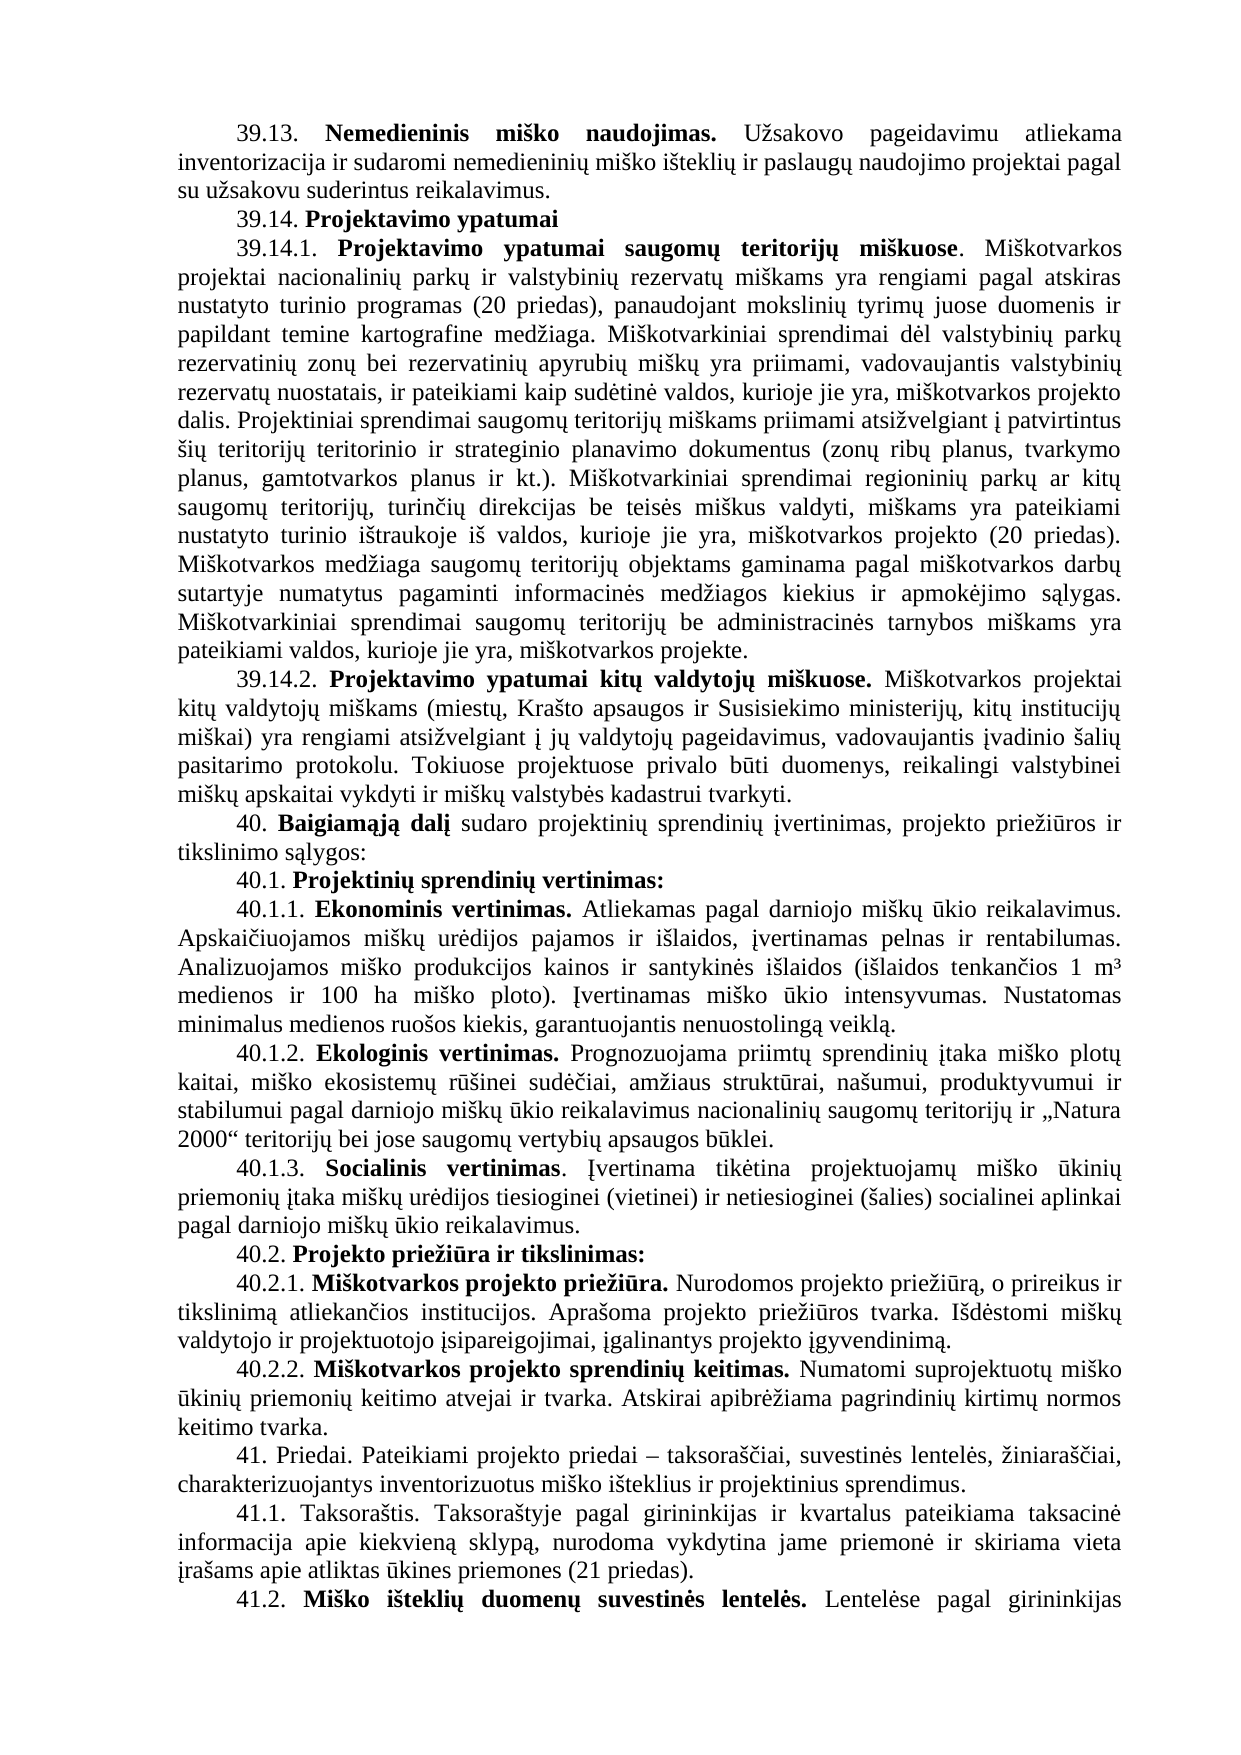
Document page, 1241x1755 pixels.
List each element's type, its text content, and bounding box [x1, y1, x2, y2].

text 41.2. Miško išteklių duomenų suvestinės lentelės. Lentelėse pagal girininkijas [177, 1584, 1122, 1613]
text 41. Priedai. Pateikiami projekto priedai – taksoraščiai, suvestinės lentelės, žiniaraščiai, charakterizuojantys inventorizuotus miško išteklius ir projektinius sprendimus. [177, 1441, 1122, 1498]
text 39.13. Nemedieninis miško naudojimas. Užsakovo pageidavimu atliekama inventorizacija ir sudaromi nemedieninių miško išteklių ir paslaugų naudojimo projektai pagal su užsakovu suderintus reikalavimus. [177, 118, 1122, 204]
text 39.14.1. Projektavimo ypatumai saugomų teritorijų miškuose. Miškotvarkos projektai nacionalinių parkų ir valstybinių rezervatų miškams yra rengiami pagal atskiras nustatyto turinio programas (20 priedas), panaudojant mokslinių tyrimų juose duomenis ir papildant temine kartografine medžiaga. Miškotvarkiniai sprendimai dėl valstybinių parkų rezervatinių zonų bei rezervatinių apyrubių miškų yra priimami, vadovaujantis valstybinių rezervatų nuostatais, ir pateikiami kaip sudėtinė valdos, kurioje jie yra, miškotvarkos projekto dalis. Projektiniai sprendimai saugomų teritorijų miškams priimami atsižvelgiant į patvirtintus šių teritorijų teritorinio ir strateginio planavimo dokumentus (zonų ribų planus, tvarkymo planus, gamtotvarkos planus ir kt.). Miškotvarkiniai sprendimai regioninių parkų ar kitų saugomų teritorijų, turinčių direkcijas be teisės miškus valdyti, miškams yra pateikiami nustatyto turinio ištraukoje iš valdos, kurioje jie yra, miškotvarkos projekto (20 priedas). Miškotvarkos medžiaga saugomų teritorijų objektams gaminama pagal miškotvarkos darbų sutartyje numatytus pagaminti informacinės medžiagos kiekius ir apmokėjimo sąlygas. Miškotvarkiniai sprendimai saugomų teritorijų be administracinės tarnybos miškams yra pateikiami valdos, kurioje jie yra, miškotvarkos projekte. [177, 233, 1122, 664]
text 40.1. Projektinių sprendinių vertinimas: [177, 866, 1122, 894]
text 40.2. Projekto priežiūra ir tikslinimas: [177, 1239, 1122, 1268]
text 41.1. Taksoraštis. Taksoraštyje pagal girininkijas ir kvartalus pateikiama taksacinė informacija apie kiekvieną sklypą, nurodoma vykdytina jame priemonė ir skiriama vieta įrašams apie atliktas ūkines priemones (21 priedas). [177, 1498, 1122, 1584]
text 39.14. Projektavimo ypatumai [177, 204, 1122, 233]
text 40.2.2. Miškotvarkos projekto sprendinių keitimas. Numatomi suprojektuotų miško ūkinių priemonių keitimo atvejai ir tvarka. Atskirai apibrėžiama pagrindinių kirtimų normos keitimo tvarka. [177, 1354, 1122, 1441]
text 40. Baigiamąją dalį sudaro projektinių sprendinių įvertinimas, projekto priežiūros ir tikslinimo sąlygos: [177, 808, 1122, 866]
text 39.14.2. Projektavimo ypatumai kitų valdytojų miškuose. Miškotvarkos projektai kitų valdytojų miškams (miestų, Krašto apsaugos ir Susisiekimo ministerijų, kitų institucijų miškai) yra rengiami atsižvelgiant į jų valdytojų pageidavimus, vadovaujantis įvadinio šalių pasitarimo protokolu. Tokiuose projektuose privalo būti duomenys, reikalingi valstybinei miškų apskaitai vykdyti ir miškų valstybės kadastrui tvarkyti. [177, 664, 1122, 808]
text 40.2.1. Miškotvarkos projekto priežiūra. Nurodomos projekto priežiūrą, o prireikus ir tikslinimą atliekančios institucijos. Aprašoma projekto priežiūros tvarka. Išdėstomi miškų valdytojo ir projektuotojo įsipareigojimai, įgalinantys projekto įgyvendinimą. [177, 1268, 1122, 1354]
text 40.1.2. Ekologinis vertinimas. Prognozuojama priimtų sprendinių įtaka miško plotų kaitai, miško ekosistemų rūšinei sudėčiai, amžiaus struktūrai, našumui, produktyvumui ir stabilumui pagal darniojo miškų ūkio reikalavimus nacionalinių saugomų teritorijų ir „Natura 2000“ teritorijų bei jose saugomų vertybių apsaugos būklei. [177, 1038, 1122, 1153]
text 40.1.3. Socialinis vertinimas. Įvertinama tikėtina projektuojamų miško ūkinių priemonių įtaka miškų urėdijos tiesioginei (vietinei) ir netiesioginei (šalies) socialinei aplinkai pagal darniojo miškų ūkio reikalavimus. [177, 1153, 1122, 1239]
text 40.1.1. Ekonominis vertinimas. Atliekamas pagal darniojo miškų ūkio reikalavimus. Apskaičiuojamos miškų urėdijos pajamos ir išlaidos, įvertinamas pelnas ir rentabilumas. Analizuojamos miško produkcijos kainos ir santykinės išlaidos (išlaidos tenkančios 1 m³ medienos ir 100 ha miško ploto). Įvertinamas miško ūkio intensyvumas. Nustatomas minimalus medienos ruošos kiekis, garantuojantis nenuostolingą veiklą. [177, 894, 1122, 1038]
